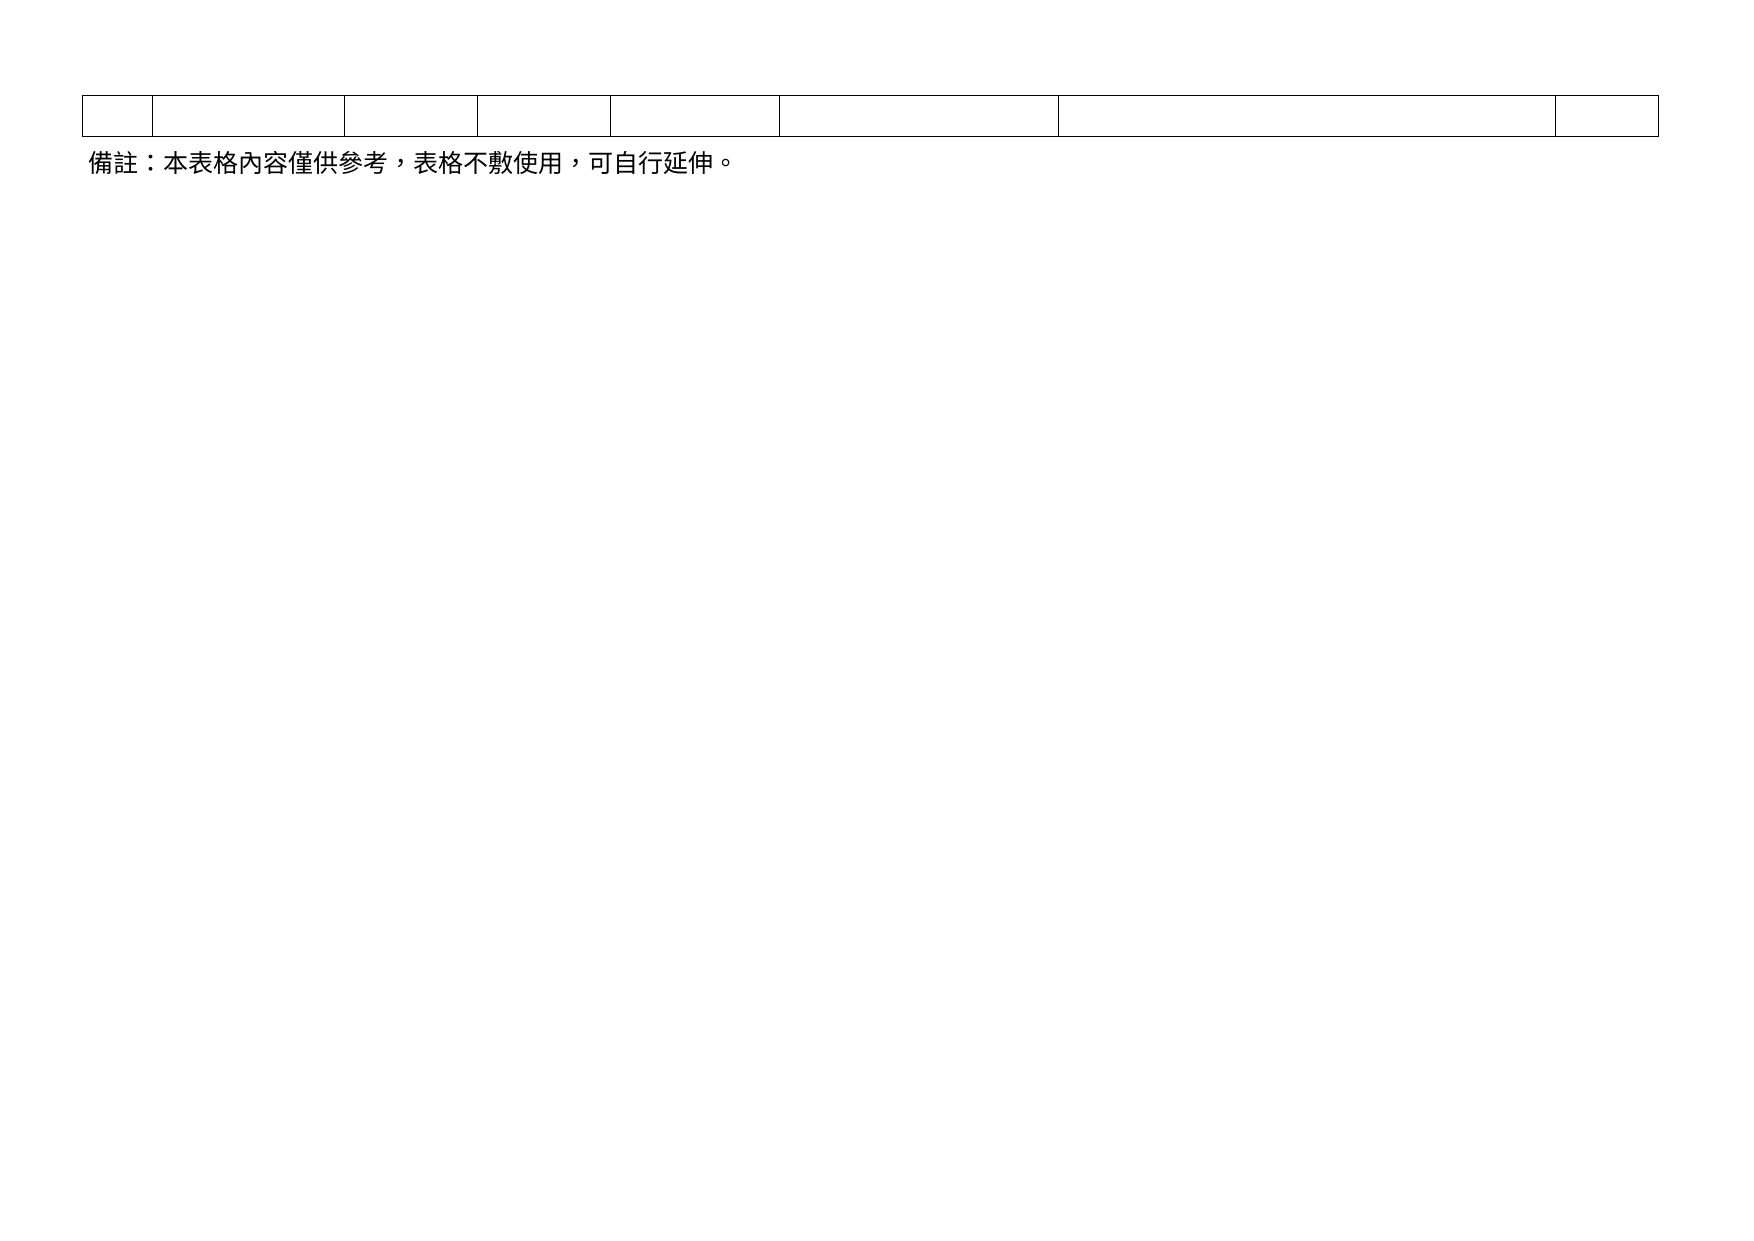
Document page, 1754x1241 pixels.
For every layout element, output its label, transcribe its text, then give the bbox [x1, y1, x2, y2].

table_cell [780, 96, 1058, 136]
table_cell [1556, 96, 1658, 136]
table_cell [153, 96, 344, 136]
table_cell [611, 96, 779, 136]
table_cell [478, 96, 610, 136]
table_cell [1059, 96, 1555, 136]
text 備註：本表格內容僅供參考，表格不敷使用，可自行延伸。 [89, 137, 1665, 174]
table_cell [83, 96, 152, 136]
table_cell [345, 96, 477, 136]
